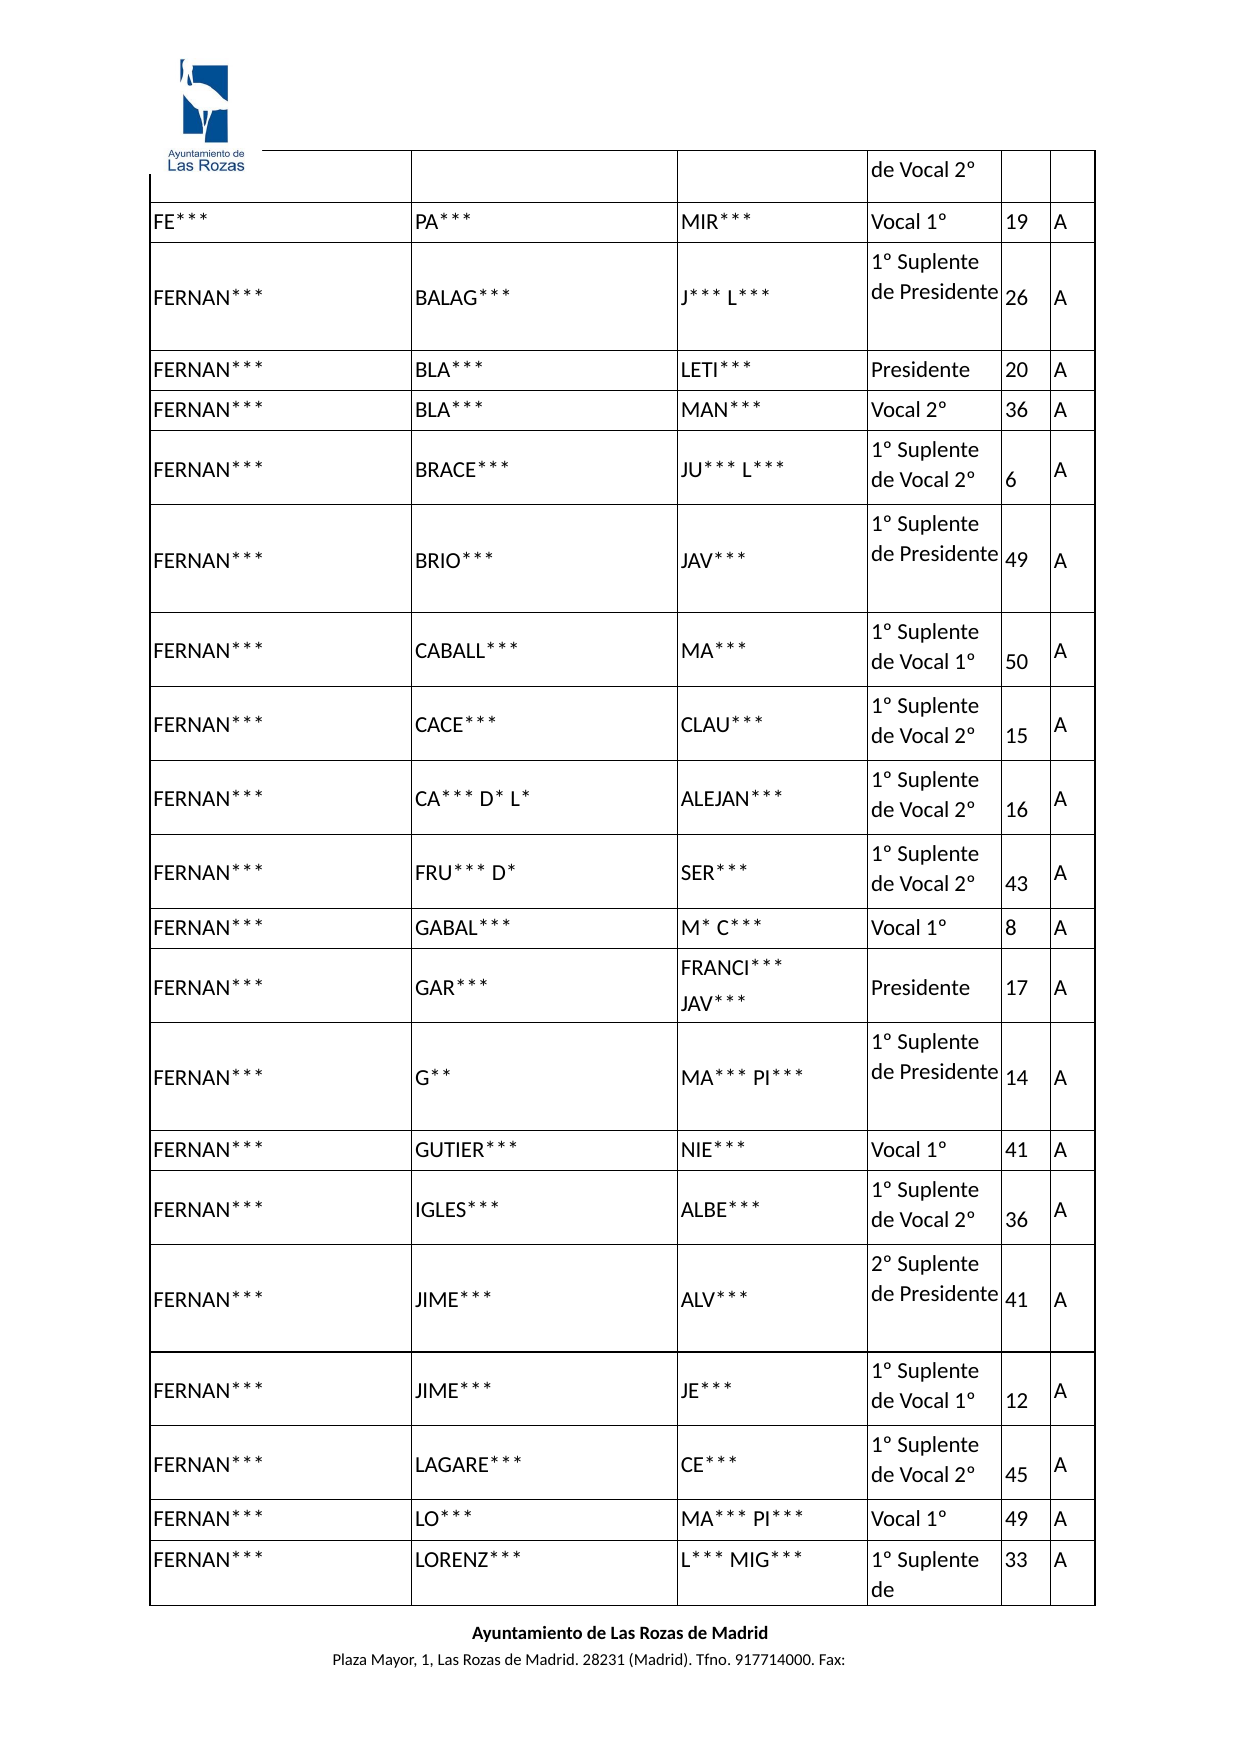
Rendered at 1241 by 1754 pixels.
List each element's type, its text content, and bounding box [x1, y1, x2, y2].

table_cell A [1051, 1541, 1094, 1605]
table_cell 1º Suplente de Vocal 2º [868, 1171, 1001, 1244]
table_cell Vocal 1º [868, 1131, 1001, 1170]
table_cell 12 [1002, 1353, 1050, 1425]
table_cell A [1051, 243, 1094, 349]
table_cell IGLES*** [412, 1171, 677, 1244]
table_cell A [1051, 1500, 1094, 1540]
table_cell BRIO*** [412, 505, 677, 612]
table_cell CACE*** [412, 687, 677, 760]
table_cell A [1051, 1353, 1094, 1425]
table_cell A [1051, 1426, 1094, 1499]
table_cell 1º Suplente de Vocal 2º [868, 687, 1001, 760]
table_header de Vocal 2º [868, 151, 1001, 202]
table_header [1051, 151, 1094, 202]
table_cell FERNAN*** [151, 1131, 411, 1170]
table_cell 26 [1002, 243, 1050, 349]
table_header [412, 151, 677, 202]
table_cell 50 [1002, 613, 1050, 686]
table_cell MA*** PI*** [678, 1500, 867, 1540]
table_header [151, 151, 411, 202]
table_cell 1º Suplente de [868, 1541, 1001, 1605]
table_cell J*** L*** [678, 243, 867, 349]
table_cell 1º Suplente de Vocal 2º [868, 431, 1001, 504]
table_cell JIME*** [412, 1353, 677, 1425]
table_cell MIR*** [678, 203, 867, 242]
table_cell FE*** [151, 203, 411, 242]
table_cell FERNAN*** [151, 243, 411, 349]
table_cell 33 [1002, 1541, 1050, 1605]
table_cell JIME*** [412, 1245, 677, 1351]
table_cell Vocal 2º [868, 391, 1001, 430]
table_cell A [1051, 835, 1094, 908]
table_cell 1º Suplente de Presidente [868, 505, 1001, 612]
table_cell FERNAN*** [151, 1171, 411, 1244]
table_cell FERNAN*** [151, 1353, 411, 1425]
table_cell SER*** [678, 835, 867, 908]
table_cell 1º Suplente de Vocal 2º [868, 761, 1001, 834]
table_cell JU*** L*** [678, 431, 867, 504]
table_cell FERNAN*** [151, 391, 411, 430]
table_cell Vocal 1º [868, 1500, 1001, 1540]
table_cell A [1051, 505, 1094, 612]
table_cell LO*** [412, 1500, 677, 1540]
table_cell 16 [1002, 761, 1050, 834]
table_cell LETI*** [678, 351, 867, 390]
table_cell A [1051, 949, 1094, 1022]
table_cell 6 [1002, 431, 1050, 504]
table_cell 20 [1002, 351, 1050, 390]
table_cell 41 [1002, 1131, 1050, 1170]
table_cell 45 [1002, 1426, 1050, 1499]
table_cell 1º Suplente de Vocal 2º [868, 1426, 1001, 1499]
table_cell GAR*** [412, 949, 677, 1022]
table_cell A [1051, 351, 1094, 390]
table_cell FERNAN*** [151, 1023, 411, 1129]
table_cell Presidente [868, 949, 1001, 1022]
table_cell ALEJAN*** [678, 761, 867, 834]
table_cell JE*** [678, 1353, 867, 1425]
table_cell LAGARE*** [412, 1426, 677, 1499]
table_cell FERNAN*** [151, 835, 411, 908]
table_cell A [1051, 1245, 1094, 1351]
table_cell FERNAN*** [151, 351, 411, 390]
table_cell FRANCI*** JAV*** [678, 949, 867, 1022]
table_cell FERNAN*** [151, 613, 411, 686]
table_cell 49 [1002, 505, 1050, 612]
table_cell FERNAN*** [151, 431, 411, 504]
table_cell BALAG*** [412, 243, 677, 349]
table_cell 1º Suplente de Vocal 1º [868, 1353, 1001, 1425]
table_cell 41 [1002, 1245, 1050, 1351]
table_cell GUTIER*** [412, 1131, 677, 1170]
table_cell M* C*** [678, 909, 867, 948]
table_cell Presidente [868, 351, 1001, 390]
table_cell FERNAN*** [151, 505, 411, 612]
table_cell BLA*** [412, 391, 677, 430]
table_cell FERNAN*** [151, 687, 411, 760]
table_cell MAN*** [678, 391, 867, 430]
table_cell ALBE*** [678, 1171, 867, 1244]
table_cell CA*** D* L* [412, 761, 677, 834]
table_cell 19 [1002, 203, 1050, 242]
table_cell 15 [1002, 687, 1050, 760]
table_cell PA*** [412, 203, 677, 242]
table_cell FERNAN*** [151, 1500, 411, 1540]
table_cell MA*** PI*** [678, 1023, 867, 1129]
table_header [1002, 151, 1050, 202]
table_cell A [1051, 203, 1094, 242]
table_cell CLAU*** [678, 687, 867, 760]
table_cell G** [412, 1023, 677, 1129]
table_cell 1º Suplente de Vocal 1º [868, 613, 1001, 686]
table_cell A [1051, 909, 1094, 948]
table_cell 2º Suplente de Presidente [868, 1245, 1001, 1351]
table_cell A [1051, 1171, 1094, 1244]
table_cell 49 [1002, 1500, 1050, 1540]
table_cell 17 [1002, 949, 1050, 1022]
table_cell FERNAN*** [151, 949, 411, 1022]
table_cell A [1051, 1131, 1094, 1170]
table_cell FRU*** D* [412, 835, 677, 908]
table_cell 36 [1002, 1171, 1050, 1244]
table_cell A [1051, 761, 1094, 834]
table_cell 36 [1002, 391, 1050, 430]
table_cell FERNAN*** [151, 909, 411, 948]
table_cell 1º Suplente de Presidente [868, 243, 1001, 349]
table_cell A [1051, 687, 1094, 760]
table_cell FERNAN*** [151, 761, 411, 834]
table_cell LORENZ*** [412, 1541, 677, 1605]
table_cell FERNAN*** [151, 1245, 411, 1351]
table_cell BLA*** [412, 351, 677, 390]
table_cell A [1051, 1023, 1094, 1129]
table_cell BRACE*** [412, 431, 677, 504]
table_cell A [1051, 391, 1094, 430]
table_cell FERNAN*** [151, 1426, 411, 1499]
table_cell JAV*** [678, 505, 867, 612]
table_cell 1º Suplente de Vocal 2º [868, 835, 1001, 908]
table_cell 14 [1002, 1023, 1050, 1129]
table_header [678, 151, 867, 202]
table_cell CABALL*** [412, 613, 677, 686]
table_cell Vocal 1º [868, 909, 1001, 948]
table_cell 8 [1002, 909, 1050, 948]
table_cell A [1051, 431, 1094, 504]
table_cell 43 [1002, 835, 1050, 908]
table_cell MA*** [678, 613, 867, 686]
table_cell Vocal 1º [868, 203, 1001, 242]
table_cell NIE*** [678, 1131, 867, 1170]
table_cell A [1051, 613, 1094, 686]
table_cell CE*** [678, 1426, 867, 1499]
table_cell ALV*** [678, 1245, 867, 1351]
table_cell FERNAN*** [151, 1541, 411, 1605]
table_cell L*** MIG*** [678, 1541, 867, 1605]
table_cell GABAL*** [412, 909, 677, 948]
table_cell 1º Suplente de Presidente [868, 1023, 1001, 1129]
